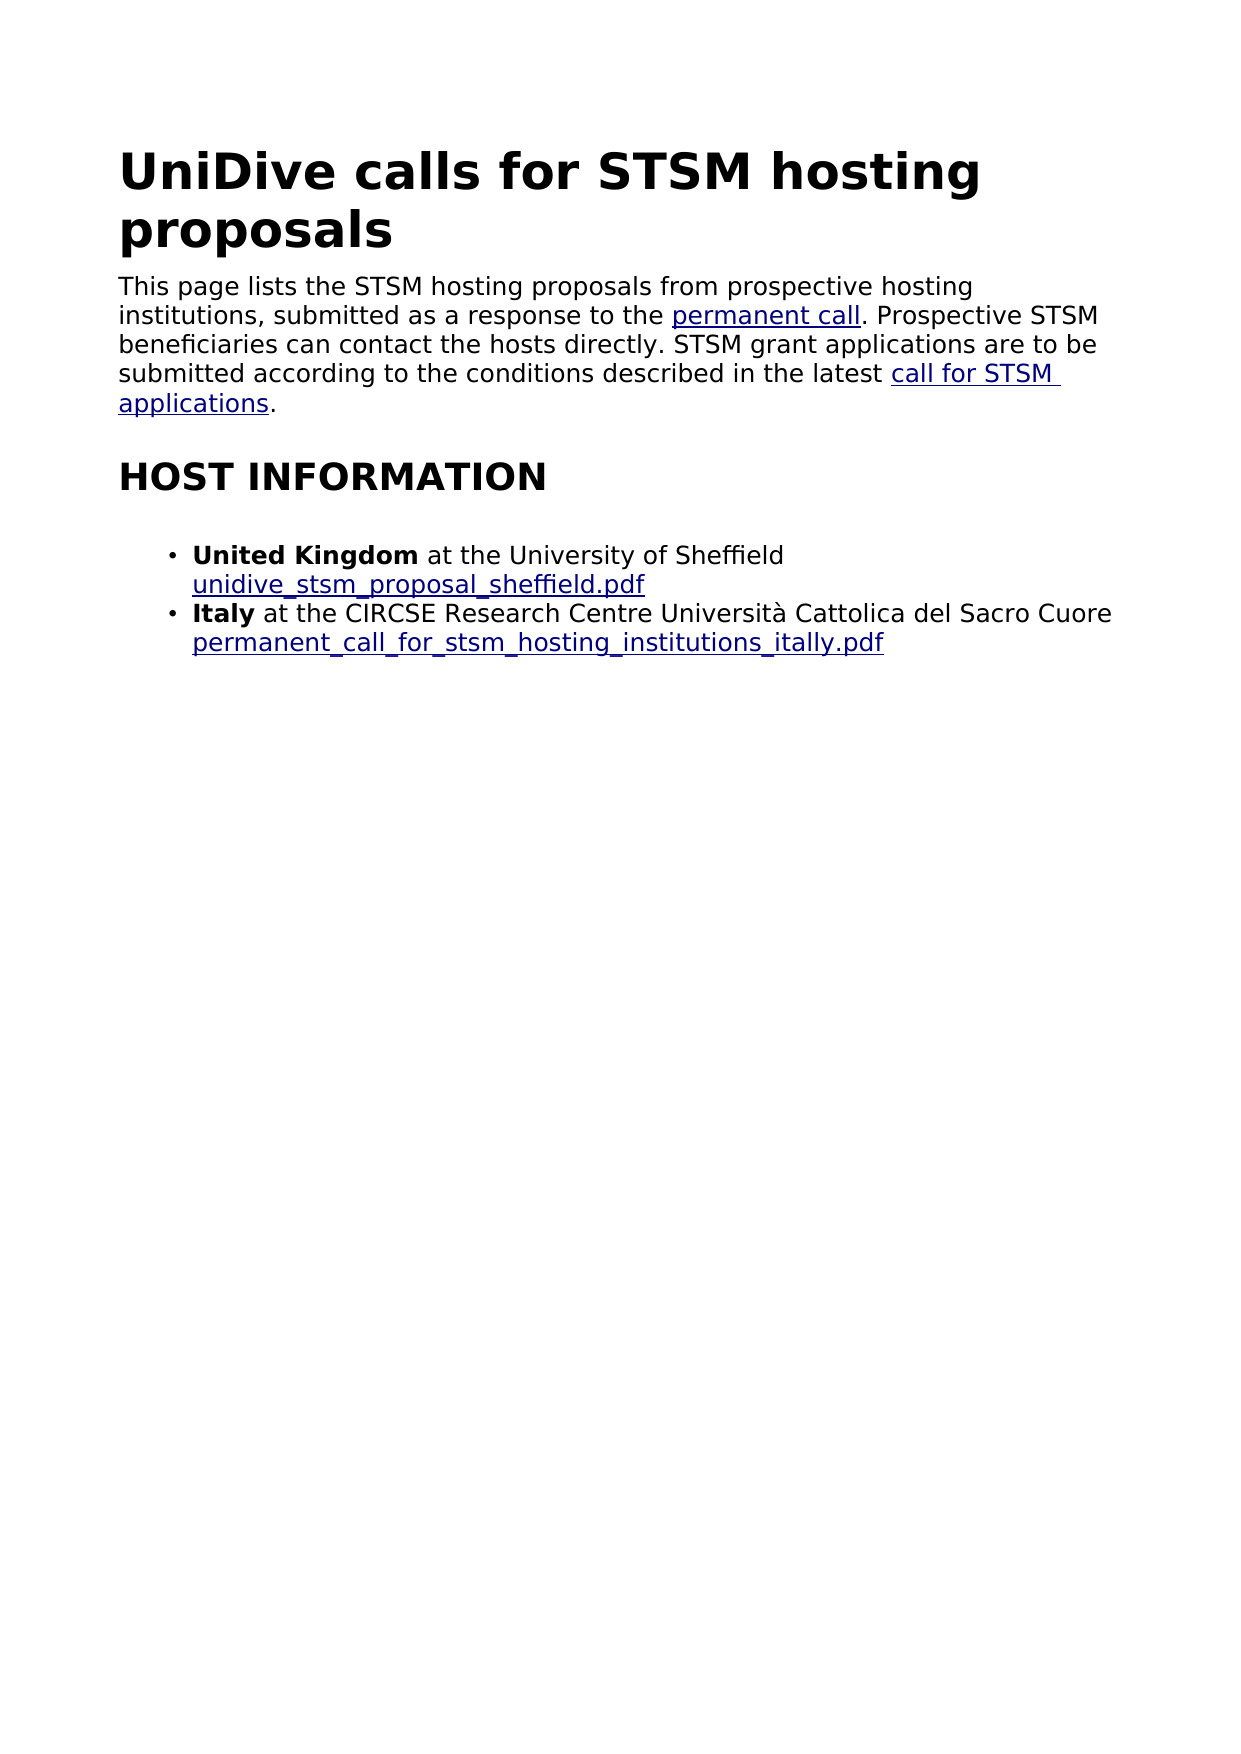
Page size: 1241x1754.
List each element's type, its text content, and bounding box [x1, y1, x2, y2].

list Italy at the CIRCSE Research Centre Università Cattolica del Sacro Cuore permanent_call_for_stsm_hosting_institutions_itally.pdf [177, 599, 1122, 658]
list United Kingdom at the University of Sheffield unidive_stsm_proposal_sheffield.pdf [177, 541, 1122, 599]
text This page lists the STSM hosting proposals from prospective hosting institutions, submitted as a response to the permanent call. Prospective STSM beneficiaries can contact the hosts directly. STSM grant applications are to be submitted according to the conditions described in the latest call for STSM applications. [118, 272, 1122, 418]
subtitle HOST INFORMATION [118, 455, 1122, 499]
subtitle UniDive calls for STSM hosting proposals [118, 143, 1122, 259]
